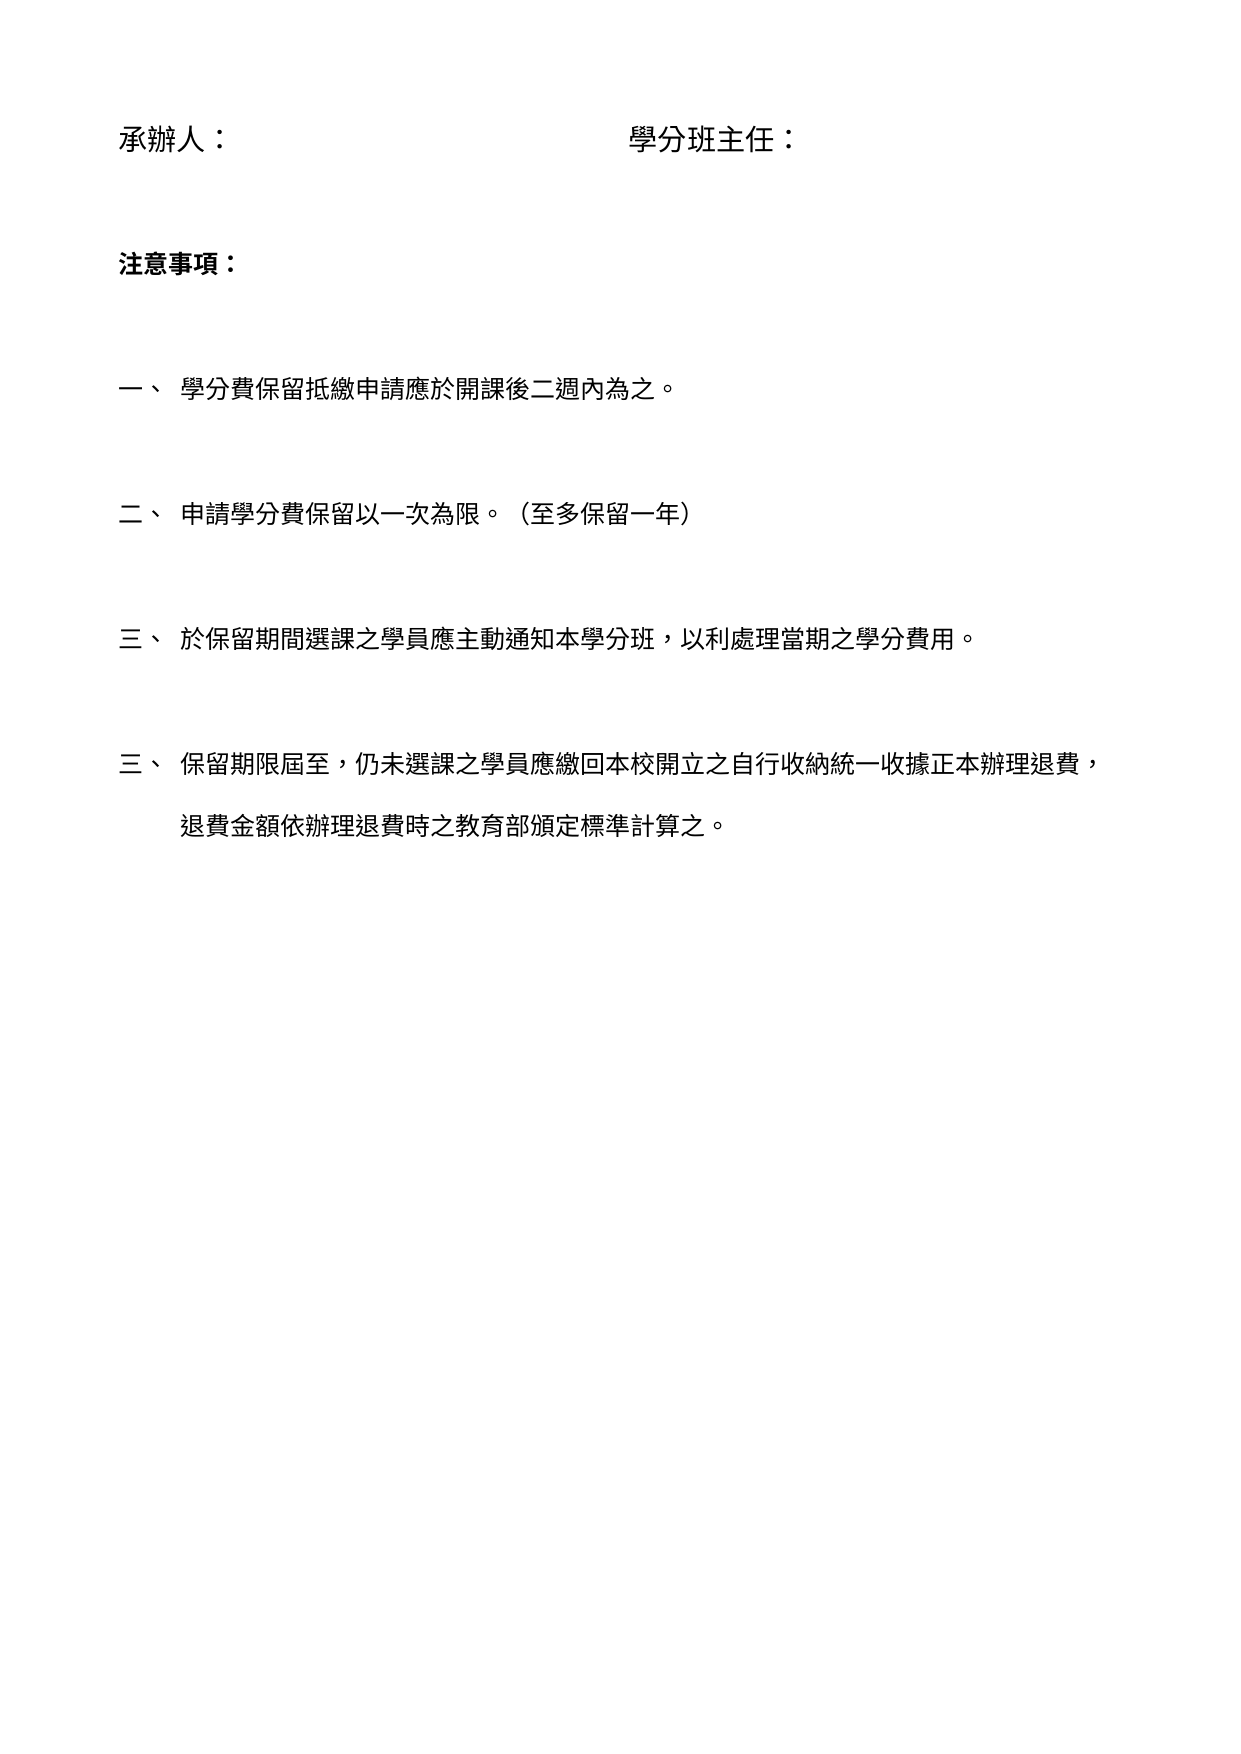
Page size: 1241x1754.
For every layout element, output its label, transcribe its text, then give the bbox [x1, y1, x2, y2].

text 一、 學分費保留抵繳申請應於開課後二週內為之。 [118, 346, 1122, 408]
text 注意事項： [118, 221, 1122, 283]
text 二、 申請學分費保留以一次為限。（至多保留一年） [118, 471, 1122, 533]
text 承辦人： 學分班主任： [118, 96, 1122, 158]
text 三、 於保留期間選課之學員應主動通知本學分班，以利處理當期之學分費用。 [118, 596, 1122, 658]
text 三、 保留期限屆至，仍未選課之學員應繳回本校開立之自行收納統一收據正本辦理退費，退費金額依辦理退費時之教育部頒定標準計算之。 [118, 721, 1122, 846]
